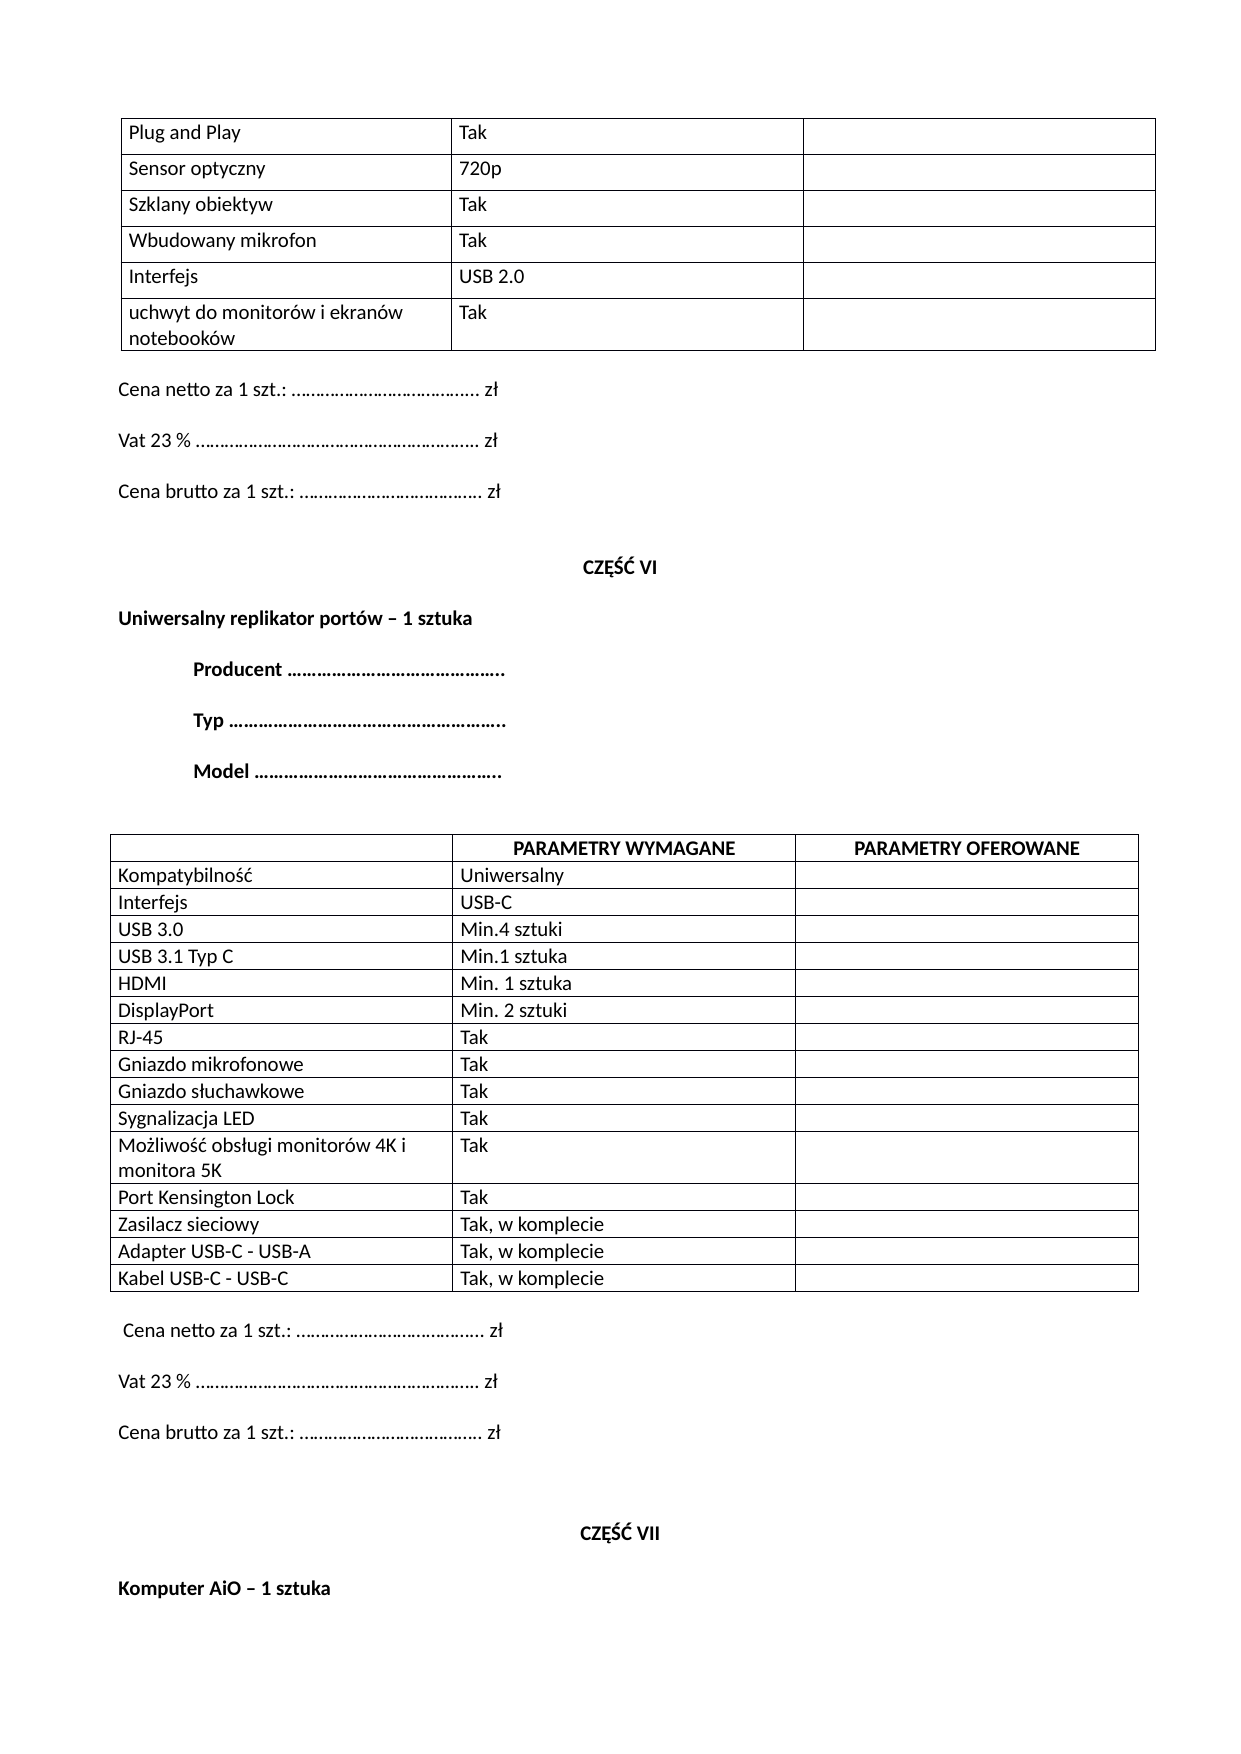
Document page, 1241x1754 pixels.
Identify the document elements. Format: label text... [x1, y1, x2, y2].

table_cell DisplayPort [111, 997, 452, 1023]
table_cell USB 2.0 [452, 263, 803, 298]
table_cell [796, 1051, 1138, 1077]
table_cell [804, 191, 1155, 226]
table_cell HDMI [111, 970, 452, 996]
table_cell Port Kensington Lock [111, 1184, 452, 1210]
text CZĘŚĆ VI [118, 554, 1122, 580]
table_cell [796, 1078, 1138, 1104]
table_cell [796, 1105, 1138, 1131]
table_cell Tak [453, 1024, 795, 1050]
table_cell [796, 916, 1138, 942]
table_cell Tak [453, 1105, 795, 1131]
table_cell Tak [452, 119, 803, 154]
table_cell Min.1 sztuka [453, 943, 795, 969]
table_cell Tak [453, 1078, 795, 1104]
table_cell [804, 155, 1155, 190]
table_cell Tak [453, 1132, 795, 1183]
table_header [111, 835, 452, 861]
table_cell Możliwość obsługi monitorów 4K i monitora 5K [111, 1132, 452, 1183]
table_cell Uniwersalny [453, 862, 795, 888]
table_cell Interfejs [111, 889, 452, 915]
table_cell Gniazdo słuchawkowe [111, 1078, 452, 1104]
table_cell [796, 862, 1138, 888]
table_cell [796, 1238, 1138, 1264]
table_cell USB 3.1 Typ C [111, 943, 452, 969]
table_cell [796, 1024, 1138, 1050]
table_cell uchwyt do monitorów i ekranów notebooków [122, 299, 451, 350]
text CZĘŚĆ VII [118, 1521, 1122, 1546]
text Cena netto za 1 szt.: ………………………………... zł [118, 377, 1122, 402]
table_cell [804, 263, 1155, 298]
table_cell [804, 227, 1155, 262]
table_cell Zasilacz sieciowy [111, 1211, 452, 1237]
table_cell Plug and Play [122, 119, 451, 154]
table_cell RJ-45 [111, 1024, 452, 1050]
table_cell Tak [452, 227, 803, 262]
table_cell Tak, w komplecie [453, 1238, 795, 1264]
text Uniwersalny replikator portów – 1 sztuka [118, 605, 1122, 631]
table_cell [796, 1211, 1138, 1237]
table_cell Tak [453, 1051, 795, 1077]
table_cell Wbudowany mikrofon [122, 227, 451, 262]
table_cell Tak, w komplecie [453, 1211, 795, 1237]
text Model ………………………………………….. [193, 758, 1122, 783]
table_cell [796, 1132, 1138, 1183]
table_cell Tak [452, 191, 803, 226]
table_cell Min. 1 sztuka [453, 970, 795, 996]
table_cell [796, 889, 1138, 915]
table_cell Gniazdo mikrofonowe [111, 1051, 452, 1077]
table_cell Tak [453, 1184, 795, 1210]
table_cell Min.4 sztuki [453, 916, 795, 942]
table_cell [796, 1265, 1138, 1291]
table_header PARAMETRY WYMAGANE [453, 835, 795, 861]
table_cell Tak, w komplecie [453, 1265, 795, 1291]
text Cena brutto za 1 szt.: ……………………………….. zł [118, 478, 1122, 504]
table_cell [796, 997, 1138, 1023]
text Producent …………………………………….. [193, 656, 1122, 682]
table_cell Szklany obiektyw [122, 191, 451, 226]
text Cena brutto za 1 szt.: ……………………………….. zł [118, 1419, 1122, 1444]
table_cell [796, 1184, 1138, 1210]
table_cell Tak [452, 299, 803, 350]
table_cell [804, 119, 1155, 154]
table_cell USB-C [453, 889, 795, 915]
text Komputer AiO – 1 sztuka [118, 1575, 1122, 1600]
table_cell [796, 970, 1138, 996]
text Vat 23 % ………………………………………………….. zł [118, 1368, 1122, 1393]
text Vat 23 % ………………………………………………….. zł [118, 427, 1122, 453]
table_header PARAMETRY OFEROWANE [796, 835, 1138, 861]
table_cell [796, 943, 1138, 969]
table_cell Adapter USB-C - USB-A [111, 1238, 452, 1264]
table_cell USB 3.0 [111, 916, 452, 942]
table_cell Kabel USB-C - USB-C [111, 1265, 452, 1291]
table_cell Sygnalizacja LED [111, 1105, 452, 1131]
text Cena netto za 1 szt.: ………………………………... zł [118, 1317, 1122, 1343]
table_cell Min. 2 sztuki [453, 997, 795, 1023]
table_cell Sensor optyczny [122, 155, 451, 190]
table_cell Kompatybilność [111, 862, 452, 888]
table_cell Interfejs [122, 263, 451, 298]
text Typ ……………………………………………….. [193, 707, 1122, 732]
table_cell 720p [452, 155, 803, 190]
table_cell [804, 299, 1155, 350]
